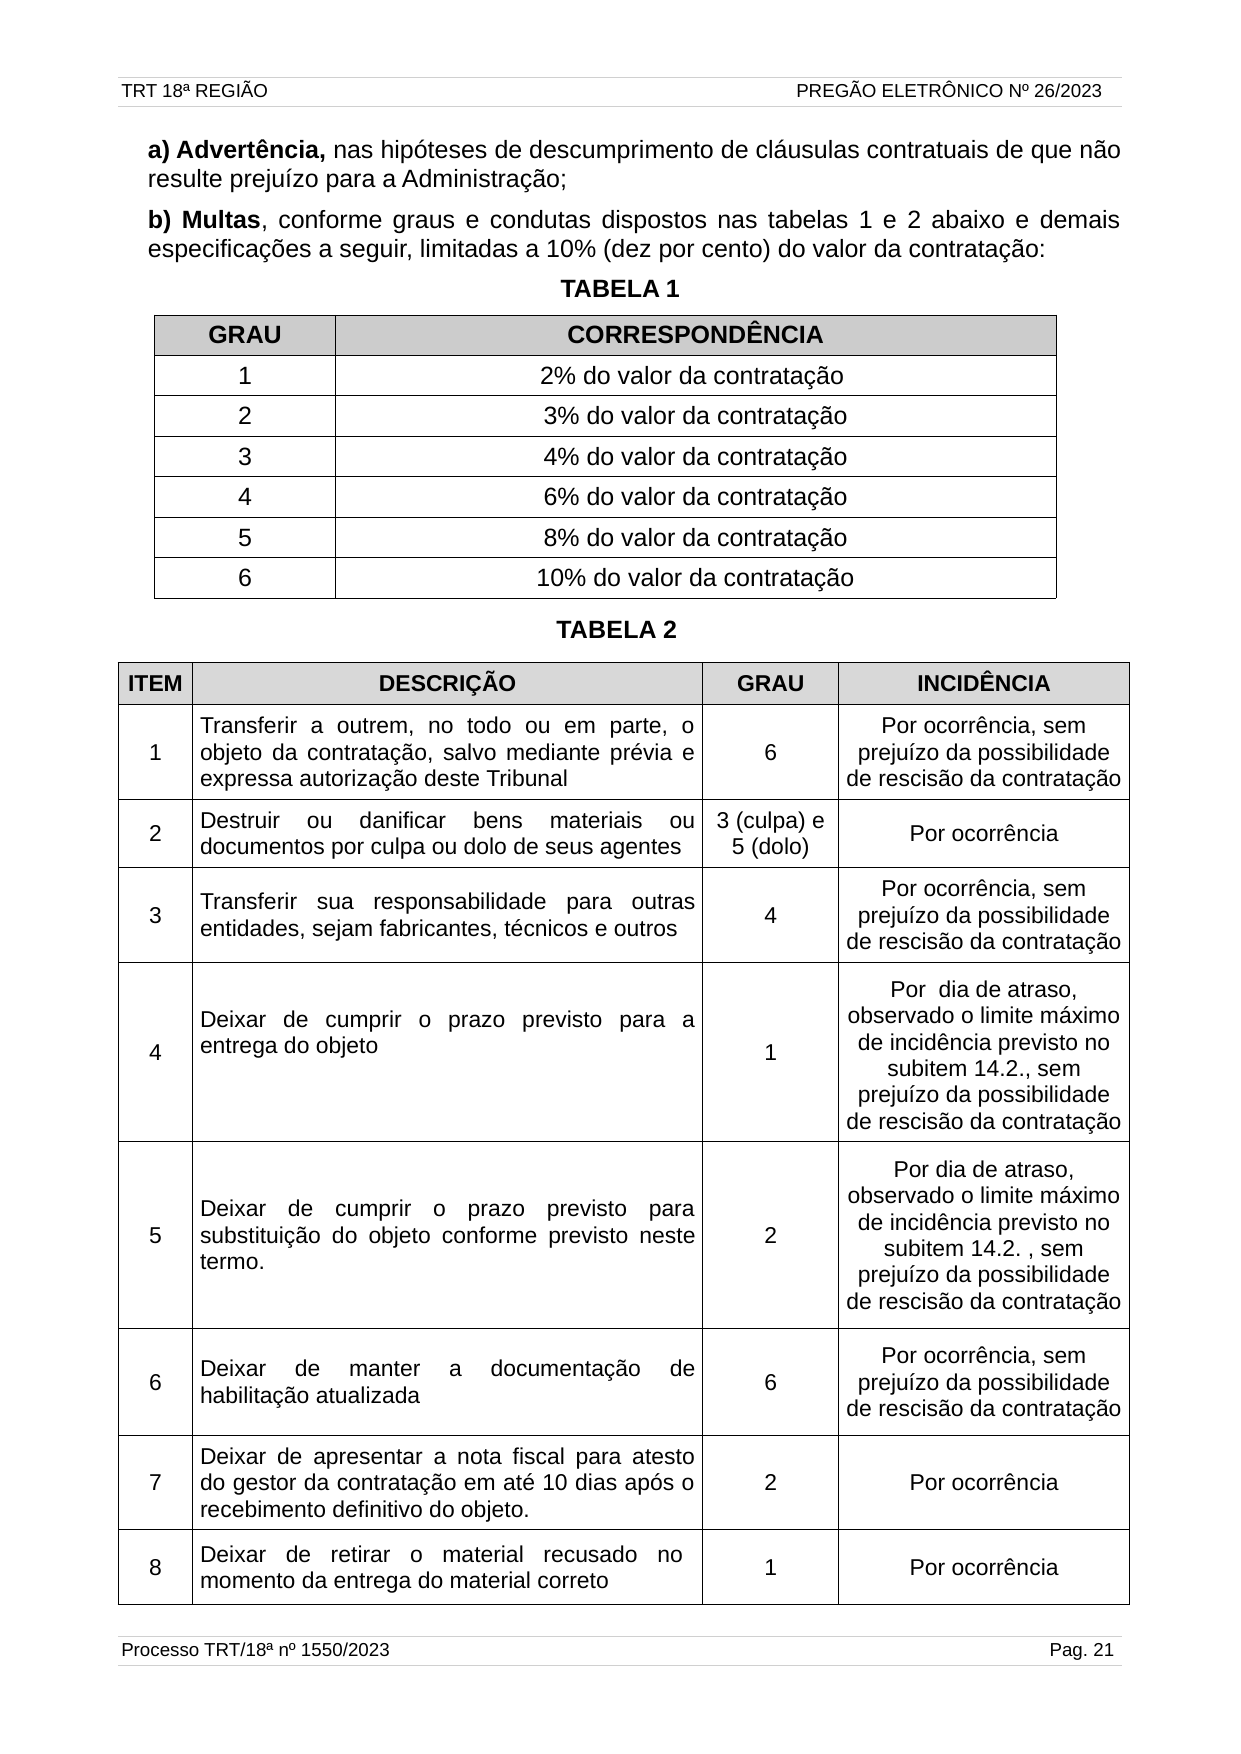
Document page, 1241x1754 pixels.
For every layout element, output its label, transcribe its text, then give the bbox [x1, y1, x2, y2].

table_cell 2 [703, 1142, 838, 1327]
table_cell Transferir a outrem, no todo ou em parte, o objeto da contratação, salvo mediante prévia e expressa autorização deste Tribunal [193, 705, 702, 798]
table_cell Por ocorrência, sem prejuízo da possibilidade de rescisão da contratação [839, 1329, 1129, 1435]
table_header ITEM [119, 663, 192, 704]
table_cell Deixar de manter a documentação de habilitação atualizada [193, 1329, 702, 1435]
text TABELA 1 [118, 274, 1122, 303]
table_cell Destruir ou danificar bens materiais ou documentos por culpa ou dolo de seus agentes [193, 800, 702, 867]
table_cell Por ocorrência, sem prejuízo da possibilidade de rescisão da contratação [839, 705, 1129, 798]
table_cell 8 [119, 1530, 192, 1603]
table_cell Transferir sua responsabilidade para outras entidades, sejam fabricantes, técnicos e outros [193, 868, 702, 962]
table_cell 4% do valor da contratação [336, 437, 1056, 476]
table_cell 3 [119, 868, 192, 962]
table_header CORRESPONDÊNCIA [336, 316, 1056, 355]
text TABELA 2 [118, 615, 1122, 644]
table_cell 5 [155, 518, 335, 557]
text a) Advertência, nas hipóteses de descumprimento de cláusulas contratuais de que não resulte prejuízo para a Administração; [148, 136, 1122, 193]
table_cell 1 [703, 963, 838, 1141]
table_cell 6 [703, 1329, 838, 1435]
table_cell Deixar de cumprir o prazo previsto para a entrega do objeto [193, 963, 702, 1141]
table_cell 3 (culpa) e 5 (dolo) [703, 800, 838, 867]
table_header GRAU [703, 663, 838, 704]
text b) Multas, conforme graus e condutas dispostos nas tabelas 1 e 2 abaixo e demais especificações a seguir, limitadas a 10% (dez por cento) do valor da contratação: [148, 205, 1122, 262]
table_cell 4 [155, 477, 335, 517]
table_cell 6 [155, 558, 335, 597]
table_cell Por ocorrência [839, 1530, 1129, 1603]
table_header GRAU [155, 316, 335, 355]
table_cell 2% do valor da contratação [336, 356, 1056, 395]
table_cell Por dia de atraso, observado o limite máximo de incidência previsto no subitem 14.2., sem prejuízo da possibilidade de rescisão da contratação [839, 963, 1129, 1141]
table_cell 5 [119, 1142, 192, 1327]
table_header INCIDÊNCIA [839, 663, 1129, 704]
table_cell Por dia de atraso, observado o limite máximo de incidência previsto no subitem 14.2. , sem prejuízo da possibilidade de rescisão da contratação [839, 1142, 1129, 1327]
table_cell Por ocorrência, sem prejuízo da possibilidade de rescisão da contratação [839, 868, 1129, 962]
table_cell 8% do valor da contratação [336, 518, 1056, 557]
table_cell 6 [119, 1329, 192, 1435]
table_cell 6 [703, 705, 838, 798]
table_cell 10% do valor da contratação [336, 558, 1056, 597]
table_header DESCRIÇÃO [193, 663, 702, 704]
table_cell Deixar de retirar o material recusado no momento da entrega do material correto [193, 1530, 702, 1603]
table_cell 3 [155, 437, 335, 476]
table_cell 7 [119, 1436, 192, 1529]
table_cell Deixar de apresentar a nota fiscal para atesto do gestor da contratação em até 10 dias após o recebimento definitivo do objeto. [193, 1436, 702, 1529]
table_cell 6% do valor da contratação [336, 477, 1056, 517]
table_cell 4 [119, 963, 192, 1141]
table_cell 2 [703, 1436, 838, 1529]
table_cell 2 [155, 396, 335, 436]
table_cell Por ocorrência [839, 1436, 1129, 1529]
table_cell Por ocorrência [839, 800, 1129, 867]
table_cell 1 [155, 356, 335, 395]
table_cell 4 [703, 868, 838, 962]
table_cell 1 [119, 705, 192, 798]
table_cell 1 [703, 1530, 838, 1603]
table_cell 2 [119, 800, 192, 867]
table_cell Deixar de cumprir o prazo previsto para substituição do objeto conforme previsto neste termo. [193, 1142, 702, 1327]
table_cell 3% do valor da contratação [336, 396, 1056, 436]
